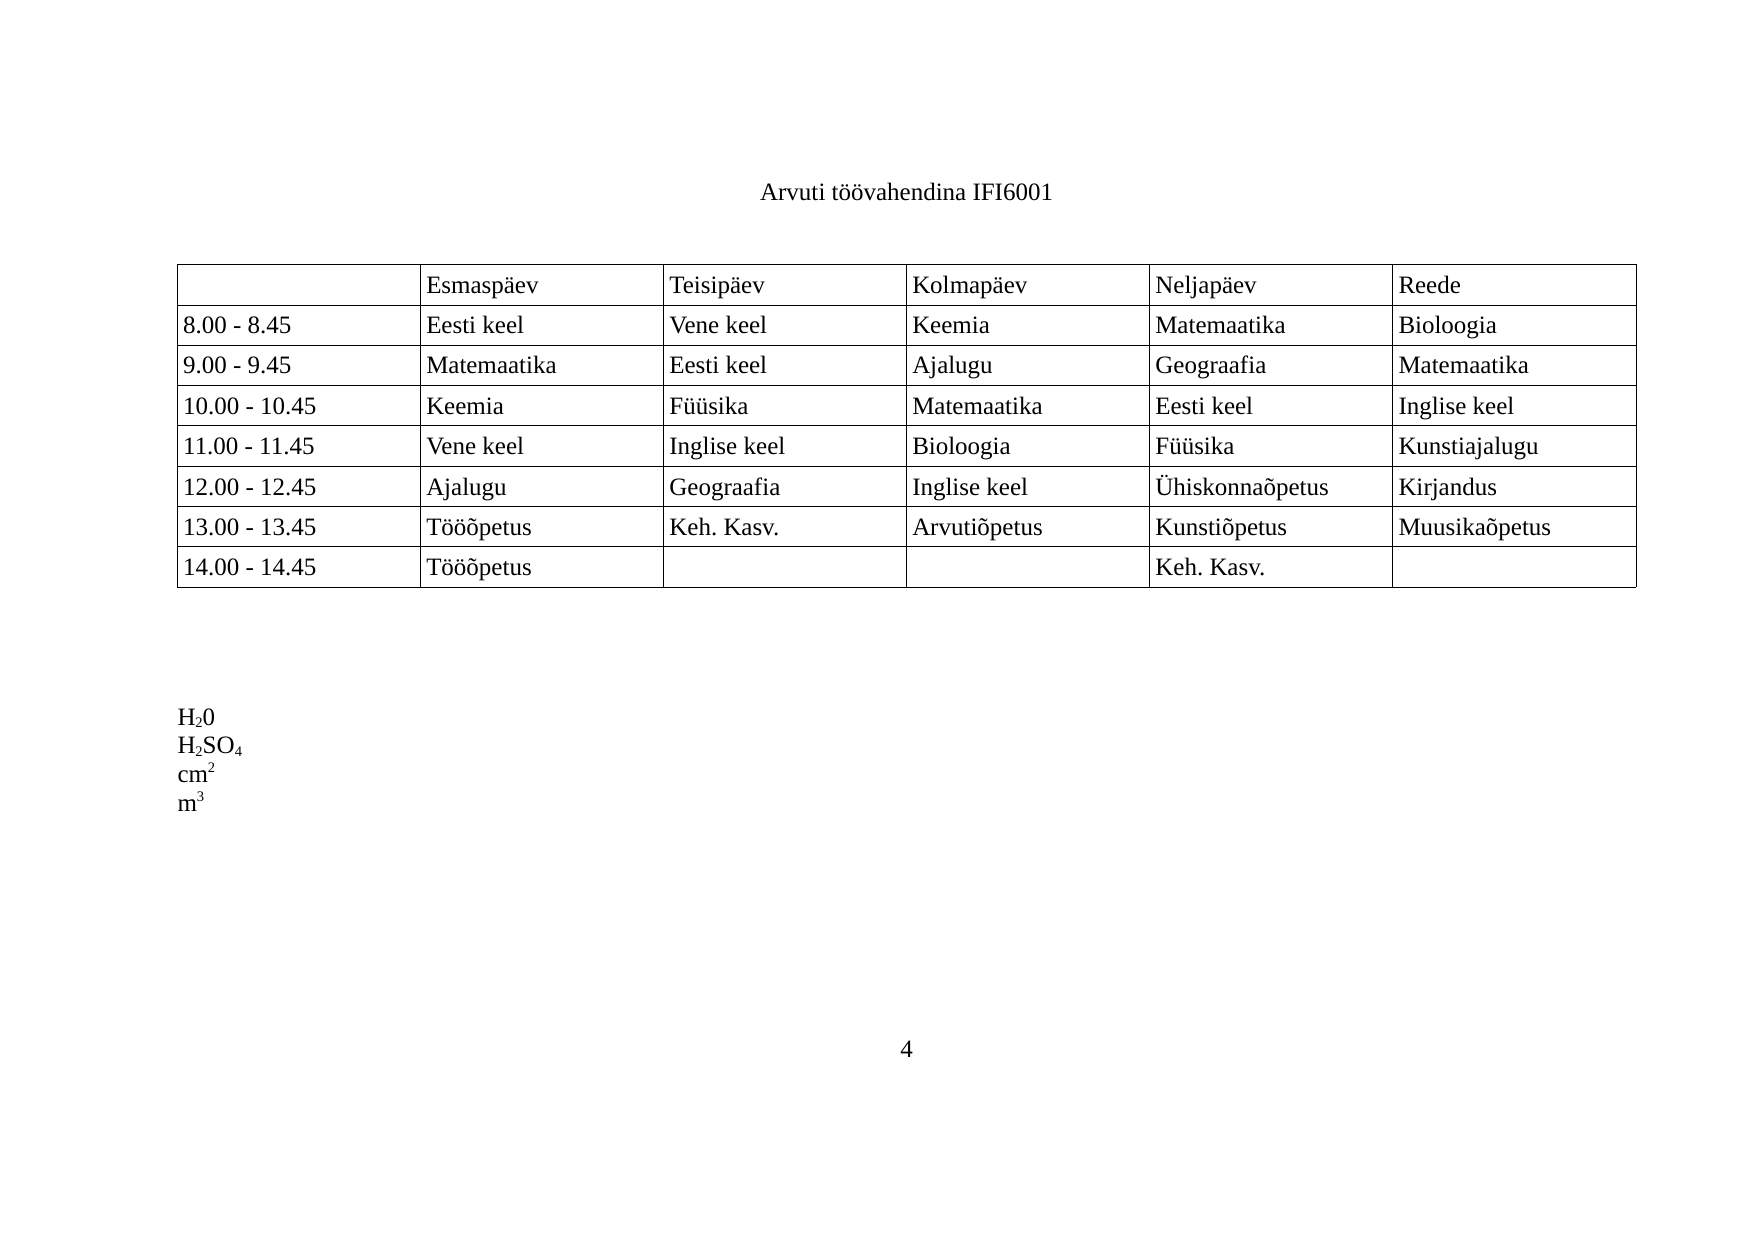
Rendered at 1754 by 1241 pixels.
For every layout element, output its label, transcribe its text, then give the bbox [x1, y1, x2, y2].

table_cell [1393, 547, 1636, 587]
table_cell Kunstiajalugu [1393, 426, 1636, 466]
table_cell Eesti keel [1150, 386, 1392, 425]
table_cell 9.00 - 9.45 [178, 346, 420, 385]
table_cell Inglise keel [907, 467, 1149, 506]
table_cell Eesti keel [421, 306, 663, 345]
table_header [178, 265, 420, 304]
table_cell Geograafia [1150, 346, 1392, 385]
table_cell Muusikaõpetus [1393, 507, 1636, 546]
table_cell 10.00 - 10.45 [178, 386, 420, 425]
table_cell Kirjandus [1393, 467, 1636, 506]
table_cell [664, 547, 906, 587]
table_cell Keemia [907, 306, 1149, 345]
table_cell Bioloogia [1393, 306, 1636, 345]
table_cell 8.00 - 8.45 [178, 306, 420, 345]
table_cell Matemaatika [1150, 306, 1392, 345]
table_cell Ühiskonnaõpetus [1150, 467, 1392, 506]
table_cell Geograafia [664, 467, 906, 506]
table_cell Ajalugu [421, 467, 663, 506]
table_cell Tööõpetus [421, 547, 663, 587]
table_cell Matemaatika [421, 346, 663, 385]
text H2SO4 [177, 731, 1636, 759]
table_header Kolmapäev [907, 265, 1149, 304]
table_cell Ajalugu [907, 346, 1149, 385]
table_cell Keemia [421, 386, 663, 425]
table_cell Matemaatika [1393, 346, 1636, 385]
table_cell Matemaatika [907, 386, 1149, 425]
table_cell Bioloogia [907, 426, 1149, 466]
text cm2 [177, 759, 1636, 788]
table_cell Füüsika [664, 386, 906, 425]
table_header Teisipäev [664, 265, 906, 304]
text m3 [177, 788, 1636, 817]
table_cell Keh. Kasv. [1150, 547, 1392, 587]
table_cell 12.00 - 12.45 [178, 467, 420, 506]
table_cell Eesti keel [664, 346, 906, 385]
table_cell [907, 547, 1149, 587]
table_cell Vene keel [664, 306, 906, 345]
table_cell Füüsika [1150, 426, 1392, 466]
table_cell 11.00 - 11.45 [178, 426, 420, 466]
table_header Esmaspäev [421, 265, 663, 304]
table_cell Arvutiõpetus [907, 507, 1149, 546]
table_cell Keh. Kasv. [664, 507, 906, 546]
table_cell Vene keel [421, 426, 663, 466]
table_cell 13.00 - 13.45 [178, 507, 420, 546]
table_cell Tööõpetus [421, 507, 663, 546]
table_cell Inglise keel [664, 426, 906, 466]
table_cell Inglise keel [1393, 386, 1636, 425]
table_cell 14.00 - 14.45 [178, 547, 420, 587]
table_header Neljapäev [1150, 265, 1392, 304]
table_header Reede [1393, 265, 1636, 304]
table_cell Kunstiõpetus [1150, 507, 1392, 546]
text H20 [177, 702, 1636, 731]
